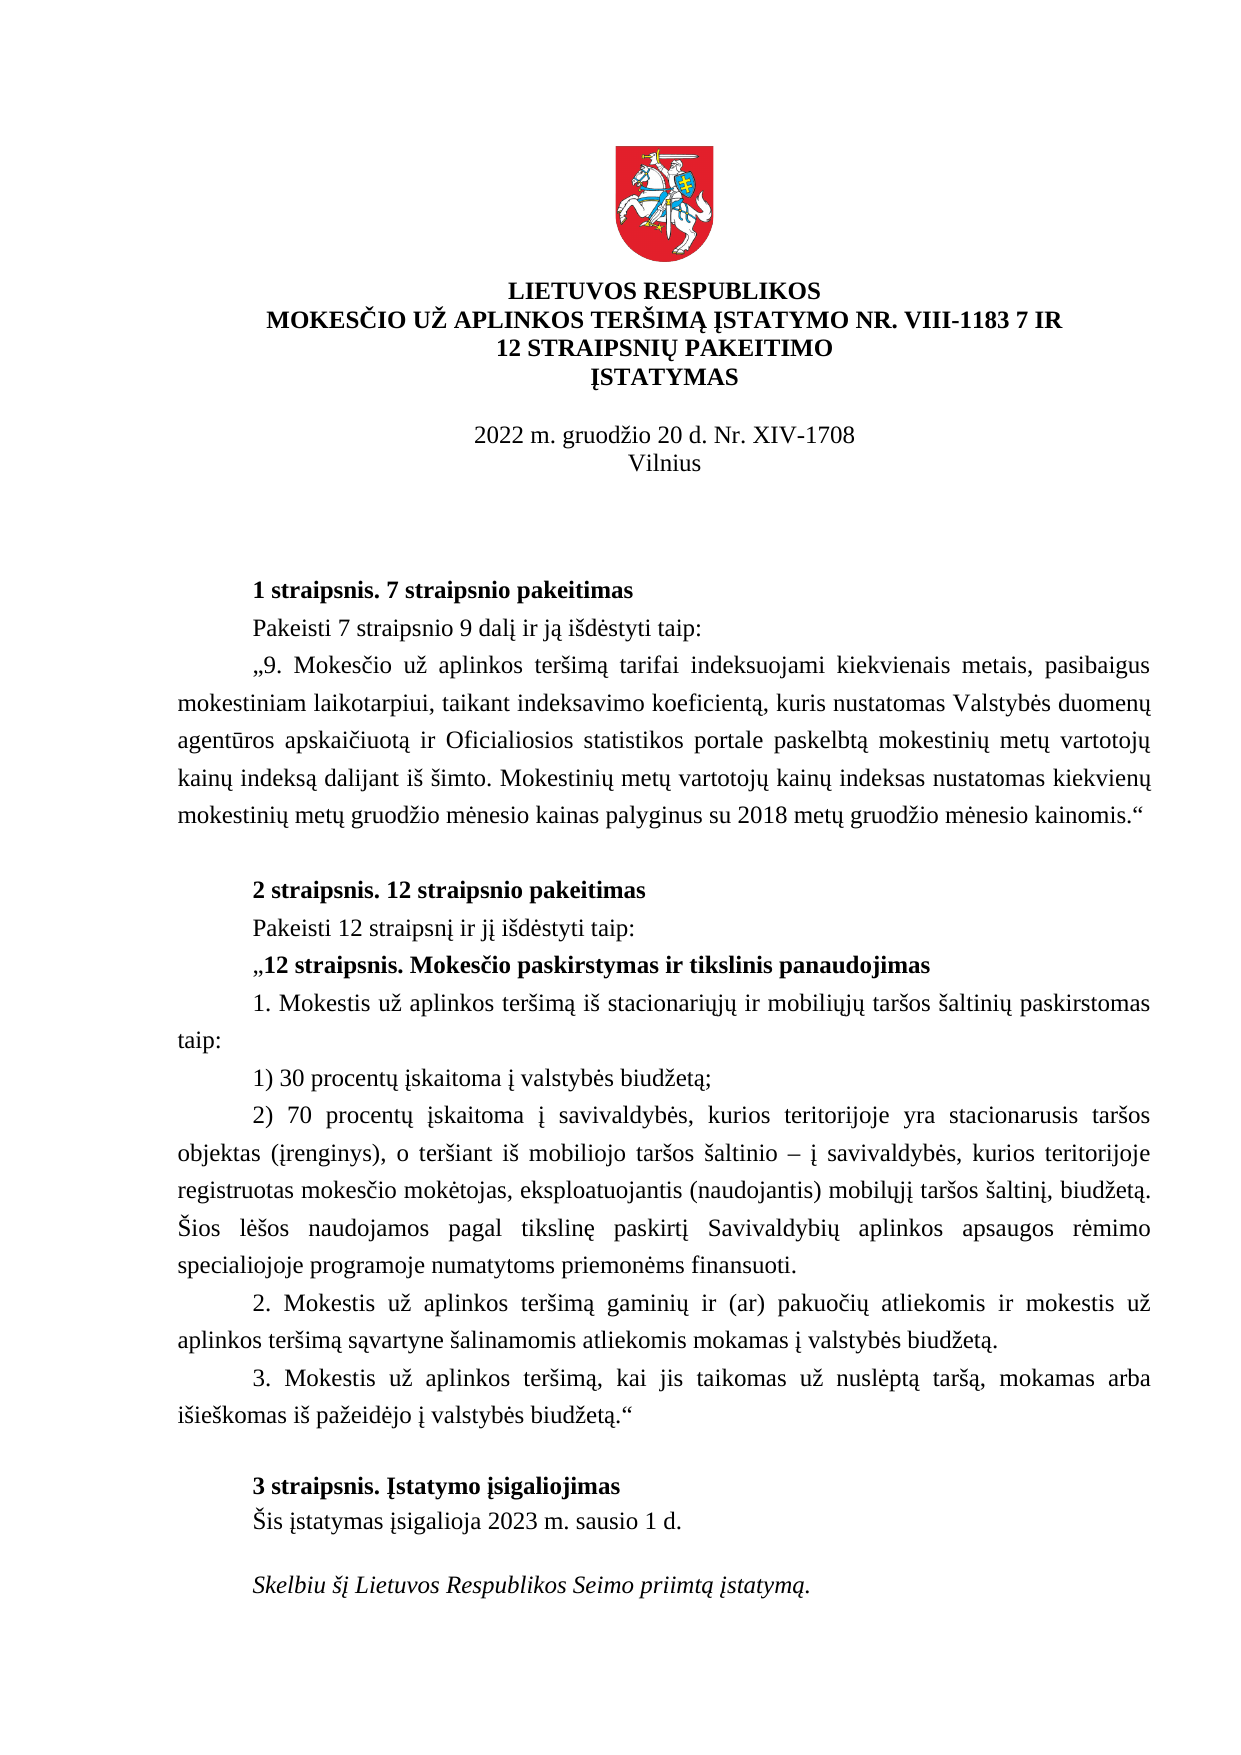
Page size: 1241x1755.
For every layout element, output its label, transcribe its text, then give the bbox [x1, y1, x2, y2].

text 1) 30 procentų įskaitoma į valstybės biudžetą; [177, 1054, 1152, 1091]
text LIETUVOS RESPUBLIKOS [177, 276, 1152, 305]
text Pakeisti 7 straipsnio 9 dalį ir ją išdėstyti taip: [177, 604, 1152, 641]
text 2 straipsnis. 12 straipsnio pakeitimas [177, 866, 1152, 904]
text MOKESČIO UŽ APLINKOS TERŠIMĄ ĮSTATYMO NR. VIII-1183 7 IR 12 STRAIPSNIŲ PAKEITIMO [177, 305, 1152, 362]
text Vilnius [177, 448, 1152, 477]
text Skelbiu šį Lietuvos Respublikos Seimo priimtą įstatymą. [177, 1571, 1152, 1599]
text 1 straipsnis. 7 straipsnio pakeitimas [177, 566, 1152, 604]
text 2. Mokestis už aplinkos teršimą gaminių ir (ar) pakuočių atliekomis ir mokestis už aplinkos teršimą sąvartyne šalinamomis atliekomis mokamas į valstybės biudžetą. [177, 1279, 1152, 1354]
text „12 straipsnis. Mokesčio paskirstymas ir tikslinis panaudojimas [177, 941, 1152, 979]
text Pakeisti 12 straipsnį ir jį išdėstyti taip: [177, 904, 1152, 941]
text Šis įstatymas įsigalioja 2023 m. sausio 1 d. [177, 1500, 1152, 1535]
text ĮSTATYMAS [177, 362, 1152, 391]
text 2022 m. gruodžio 20 d. Nr. XIV-1708 [177, 420, 1152, 448]
text „9. Mokesčio už aplinkos teršimą tarifai indeksuojami kiekvienais metais, pasibaigus mokestiniam laikotarpiui, taikant indeksavimo koeficientą, kuris nustatomas Valstybės duomenų agentūros apskaičiuotą ir Oficialiosios statistikos portale paskelbtą mokestinių metų vartotojų kainų indeksą dalijant iš šimto. Mokestinių metų vartotojų kainų indeksas nustatomas kiekvienų mokestinių metų gruodžio mėnesio kainas palyginus su 2018 metų gruodžio mėnesio kainomis.“ [177, 641, 1152, 829]
text 1. Mokestis už aplinkos teršimą iš stacionariųjų ir mobiliųjų taršos šaltinių paskirstomas taip: [177, 979, 1152, 1054]
text 3 straipsnis. Įstatymo įsigaliojimas [177, 1464, 1152, 1500]
text 2) 70 procentų įskaitoma į savivaldybės, kurios teritorijoje yra stacionarusis taršos objektas (įrenginys), o teršiant iš mobiliojo taršos šaltinio – į savivaldybės, kurios teritorijoje registruotas mokesčio mokėtojas, eksploatuojantis (naudojantis) mobilųjį taršos šaltinį, biudžetą. Šios lėšos naudojamos pagal tikslinę paskirtį Savivaldybių aplinkos apsaugos rėmimo specialiojoje programoje numatytoms priemonėms finansuoti. [177, 1091, 1152, 1279]
text 3. Mokestis už aplinkos teršimą, kai jis taikomas už nuslėptą taršą, mokamas arba išieškomas iš pažeidėjo į valstybės biudžetą.“ [177, 1354, 1152, 1429]
